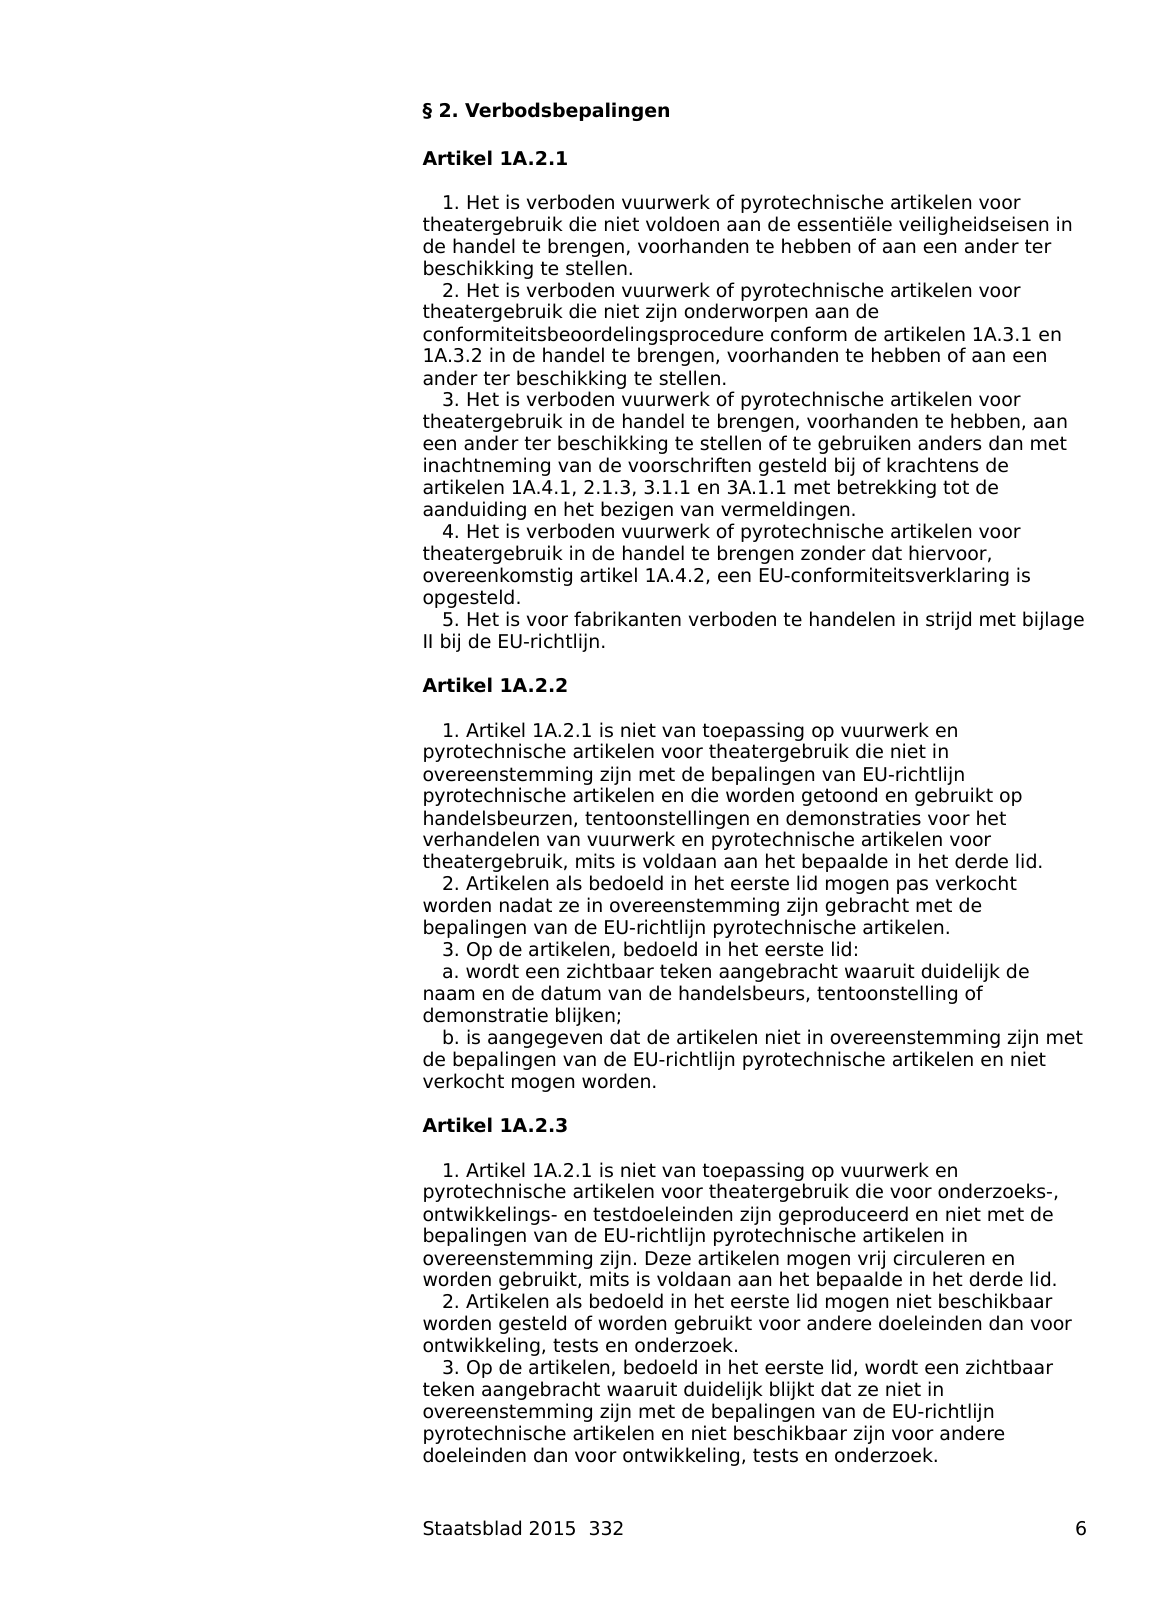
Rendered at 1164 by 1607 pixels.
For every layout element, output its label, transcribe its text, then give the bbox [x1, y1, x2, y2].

text 4. Het is verboden vuurwerk of pyrotechnische artikelen voor theatergebruik in de handel te brengen zonder dat hiervoor, overeenkomstig artikel 1A.4.2, een EU-conformiteitsverklaring is opgesteld. [422, 521, 1087, 609]
text 1. Artikel 1A.2.1 is niet van toepassing op vuurwerk en pyrotechnische artikelen voor theatergebruik die niet in overeenstemming zijn met de bepalingen van EU-richtlijn pyrotechnische artikelen en die worden getoond en gebruikt op handelsbeurzen, tentoonstellingen en demonstraties voor het verhandelen van vuurwerk en pyrotechnische artikelen voor theatergebruik, mits is voldaan aan het bepaalde in het derde lid. [422, 719, 1087, 873]
subtitle Artikel 1A.2.1 [422, 147, 1087, 169]
text 3. Het is verboden vuurwerk of pyrotechnische artikelen voor theatergebruik in de handel te brengen, voorhanden te hebben, aan een ander ter beschikking te stellen of te gebruiken anders dan met inachtneming van de voorschriften gesteld bij of krachtens de artikelen 1A.4.1, 2.1.3, 3.1.1 en 3A.1.1 met betrekking tot de aanduiding en het bezigen van vermeldingen. [422, 389, 1087, 521]
subtitle Artikel 1A.2.2 [422, 675, 1087, 697]
text 2. Het is verboden vuurwerk of pyrotechnische artikelen voor theatergebruik die niet zijn onderworpen aan de conformiteitsbeoordelingsprocedure conform de artikelen 1A.3.1 en 1A.3.2 in de handel te brengen, voorhanden te hebben of aan een ander ter beschikking te stellen. [422, 279, 1087, 389]
text 5. Het is voor fabrikanten verboden te handelen in strijd met bijlage II bij de EU-richtlijn. [422, 609, 1087, 653]
text a. wordt een zichtbaar teken aangebracht waaruit duidelijk de naam en de datum van de handelsbeurs, tentoonstelling of demonstratie blijken; [422, 961, 1087, 1027]
subtitle § 2. Verbodsbepalingen [422, 100, 1087, 122]
text 1. Artikel 1A.2.1 is niet van toepassing op vuurwerk en pyrotechnische artikelen voor theatergebruik die voor onderzoeks-, ontwikkelings- en testdoeleinden zijn geproduceerd en niet met de bepalingen van de EU-richtlijn pyrotechnische artikelen in overeenstemming zijn. Deze artikelen mogen vrij circuleren en worden gebruikt, mits is voldaan aan het bepaalde in het derde lid. [422, 1159, 1087, 1291]
text 2. Artikelen als bedoeld in het eerste lid mogen niet beschikbaar worden gesteld of worden gebruikt voor andere doeleinden dan voor ontwikkeling, tests en onderzoek. [422, 1291, 1087, 1357]
text b. is aangegeven dat de artikelen niet in overeenstemming zijn met de bepalingen van de EU-richtlijn pyrotechnische artikelen en niet verkocht mogen worden. [422, 1027, 1087, 1093]
subtitle Artikel 1A.2.3 [422, 1115, 1087, 1137]
text 1. Het is verboden vuurwerk of pyrotechnische artikelen voor theatergebruik die niet voldoen aan de essentiële veiligheidseisen in de handel te brengen, voorhanden te hebben of aan een ander ter beschikking te stellen. [422, 192, 1087, 279]
text 2. Artikelen als bedoeld in het eerste lid mogen pas verkocht worden nadat ze in overeenstemming zijn gebracht met de bepalingen van de EU-richtlijn pyrotechnische artikelen. [422, 873, 1087, 939]
text 3. Op de artikelen, bedoeld in het eerste lid, wordt een zichtbaar teken aangebracht waaruit duidelijk blijkt dat ze niet in overeenstemming zijn met de bepalingen van de EU-richtlijn pyrotechnische artikelen en niet beschikbaar zijn voor andere doeleinden dan voor ontwikkeling, tests en onderzoek. [422, 1357, 1087, 1467]
text 3. Op de artikelen, bedoeld in het eerste lid: [422, 939, 1087, 961]
